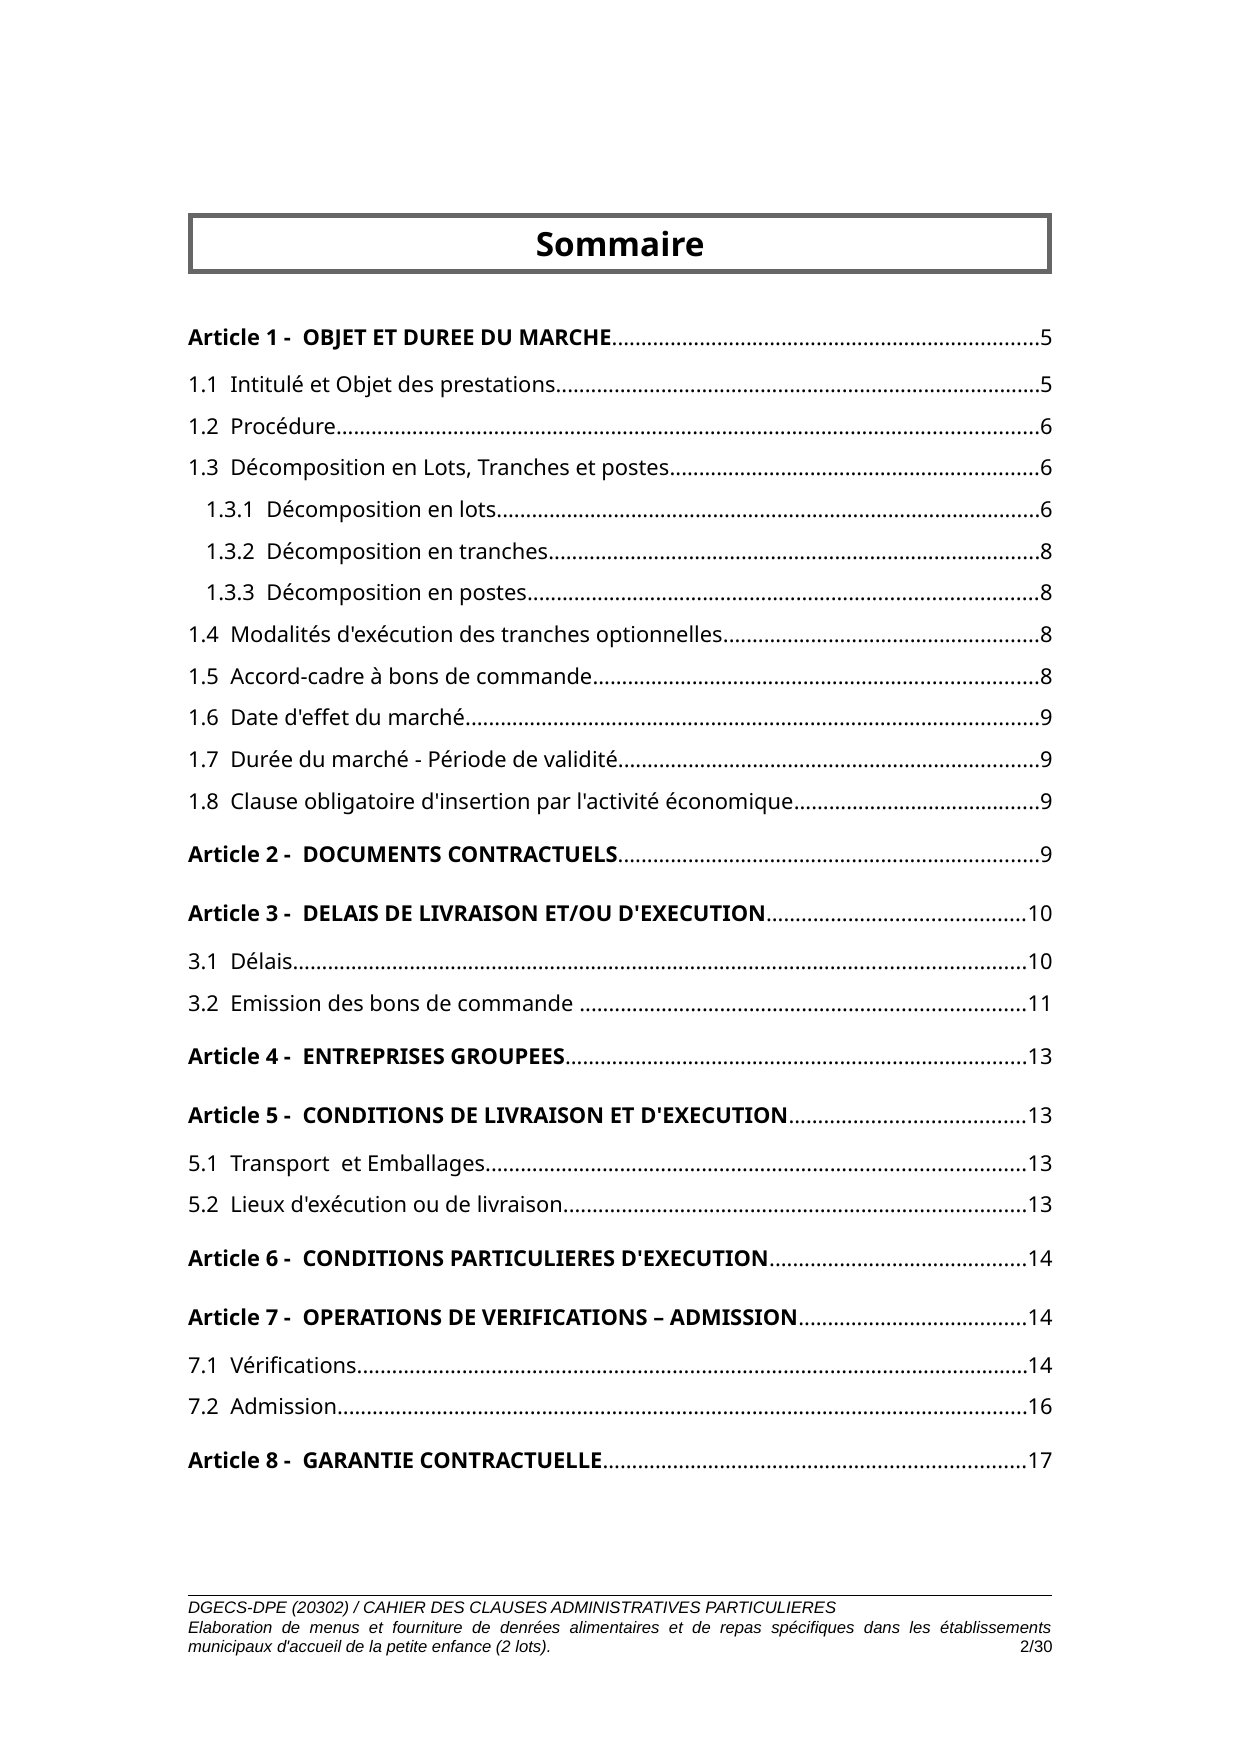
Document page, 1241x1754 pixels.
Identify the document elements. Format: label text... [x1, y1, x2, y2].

text Article 5 - CONDITIONS DE LIVRAISON ET D'EXECUTION 13 [188, 1100, 1052, 1130]
text 1.7 Durée du marché - Période de validité 9 [188, 744, 1052, 774]
text 1.5 Accord-cadre à bons de commande 8 [188, 661, 1052, 691]
text Article 1 - OBJET ET DUREE DU MARCHE 5 [188, 322, 1052, 351]
text 3.2 Emission des bons de commande 11 [188, 988, 1052, 1017]
text 3.1 Délais 10 [188, 946, 1052, 976]
text 7.2 Admission 16 [188, 1391, 1052, 1421]
text 1.3.3 Décomposition en postes 8 [206, 577, 1052, 607]
text 1.8 Clause obligatoire d'insertion par l'activité économique 9 [188, 786, 1052, 816]
text 5.1 Transport et Emballages 13 [188, 1148, 1052, 1178]
text Article 8 - GARANTIE CONTRACTUELLE 17 [188, 1445, 1052, 1474]
text 1.4 Modalités d'exécution des tranches optionnelles 8 [188, 619, 1052, 649]
text Article 3 - DELAIS DE LIVRAISON ET/OU D'EXECUTION 10 [188, 898, 1052, 928]
text 1.1 Intitulé et Objet des prestations 5 [188, 369, 1052, 399]
text 1.3 Décomposition en Lots, Tranches et postes 6 [188, 452, 1052, 482]
text Article 4 - ENTREPRISES GROUPEES 13 [188, 1041, 1052, 1071]
text Article 6 - CONDITIONS PARTICULIERES D'EXECUTION 14 [188, 1243, 1052, 1273]
text 1.2 Procédure 6 [188, 411, 1052, 441]
text Article 2 - DOCUMENTS CONTRACTUELS 9 [188, 839, 1052, 869]
text 1.3.1 Décomposition en lots 6 [206, 494, 1052, 524]
subtitle Sommaire [193, 218, 1047, 269]
text 7.1 Vérifications 14 [188, 1350, 1052, 1379]
text 5.2 Lieux d'exécution ou de livraison 13 [188, 1189, 1052, 1219]
text Article 7 - OPERATIONS DE VERIFICATIONS – ADMISSION 14 [188, 1302, 1052, 1332]
text 1.3.2 Décomposition en tranches 8 [206, 536, 1052, 566]
text 1.6 Date d'effet du marché 9 [188, 702, 1052, 732]
